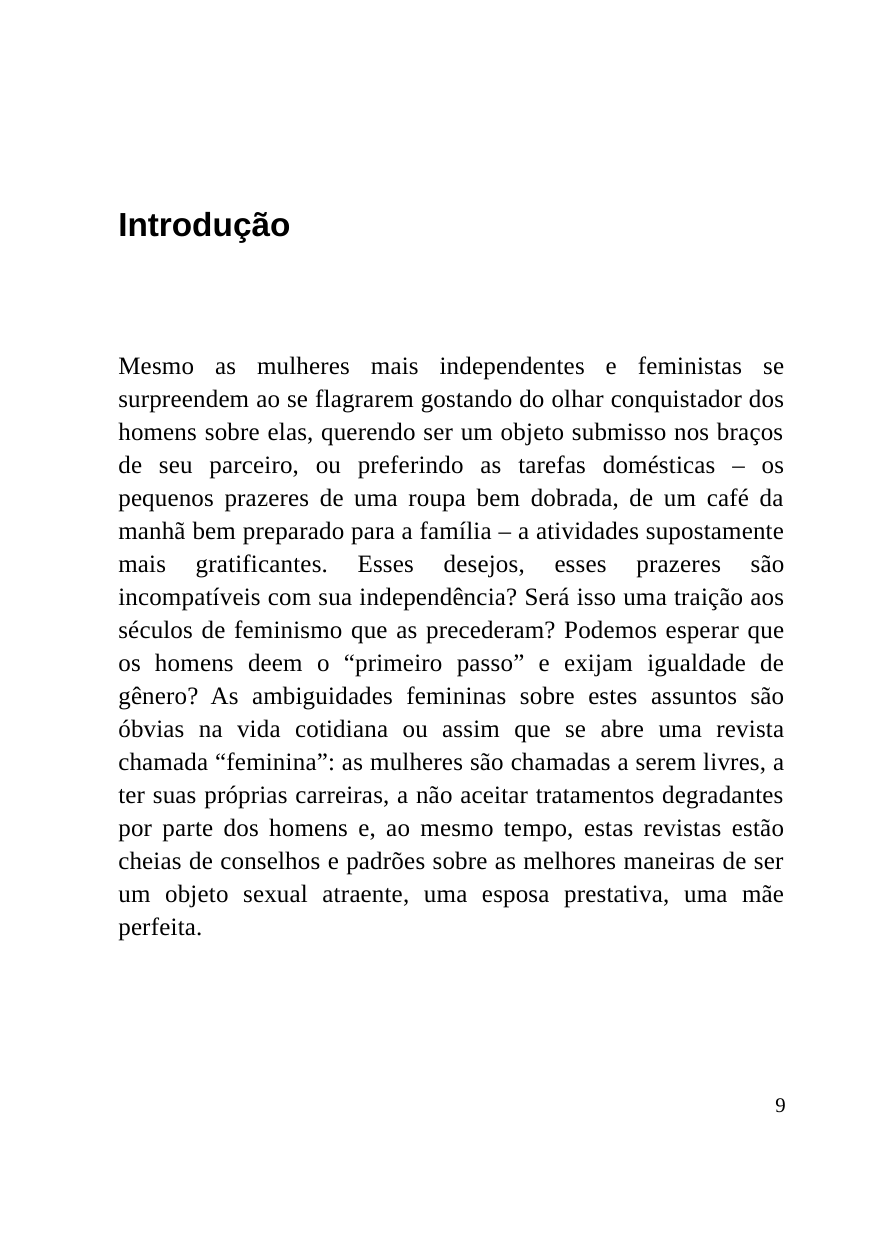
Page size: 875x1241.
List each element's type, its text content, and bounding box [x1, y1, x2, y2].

subtitle Introdução [118, 204, 786, 243]
text Mesmo as mulheres mais independentes e feministas se surpreendem ao se flagrarem gostando do olhar conquistador dos homens sobre elas, querendo ser um objeto submisso nos braços de seu parceiro, ou preferindo as tarefas domésticas – os pequenos prazeres de uma roupa bem dobrada, de um café da manhã bem preparado para a família – a atividades supostamente mais gratificantes. Esses desejos, esses prazeres são incompatíveis com sua independência? Será isso uma traição aos séculos de feminismo que as precederam? Podemos esperar que os homens deem o “primeiro passo” e exijam igualdade de gênero? As ambiguidades femininas sobre estes assuntos são óbvias na vida cotidiana ou assim que se abre uma revista chamada “feminina”: as mulheres são chamadas a serem livres, a ter suas próprias carreiras, a não aceitar tratamentos degradantes por parte dos homens e, ao mesmo tempo, estas revistas estão cheias de conselhos e padrões sobre as melhores maneiras de ser um objeto sexual atraente, uma esposa prestativa, uma mãe perfeita. [118, 351, 786, 941]
